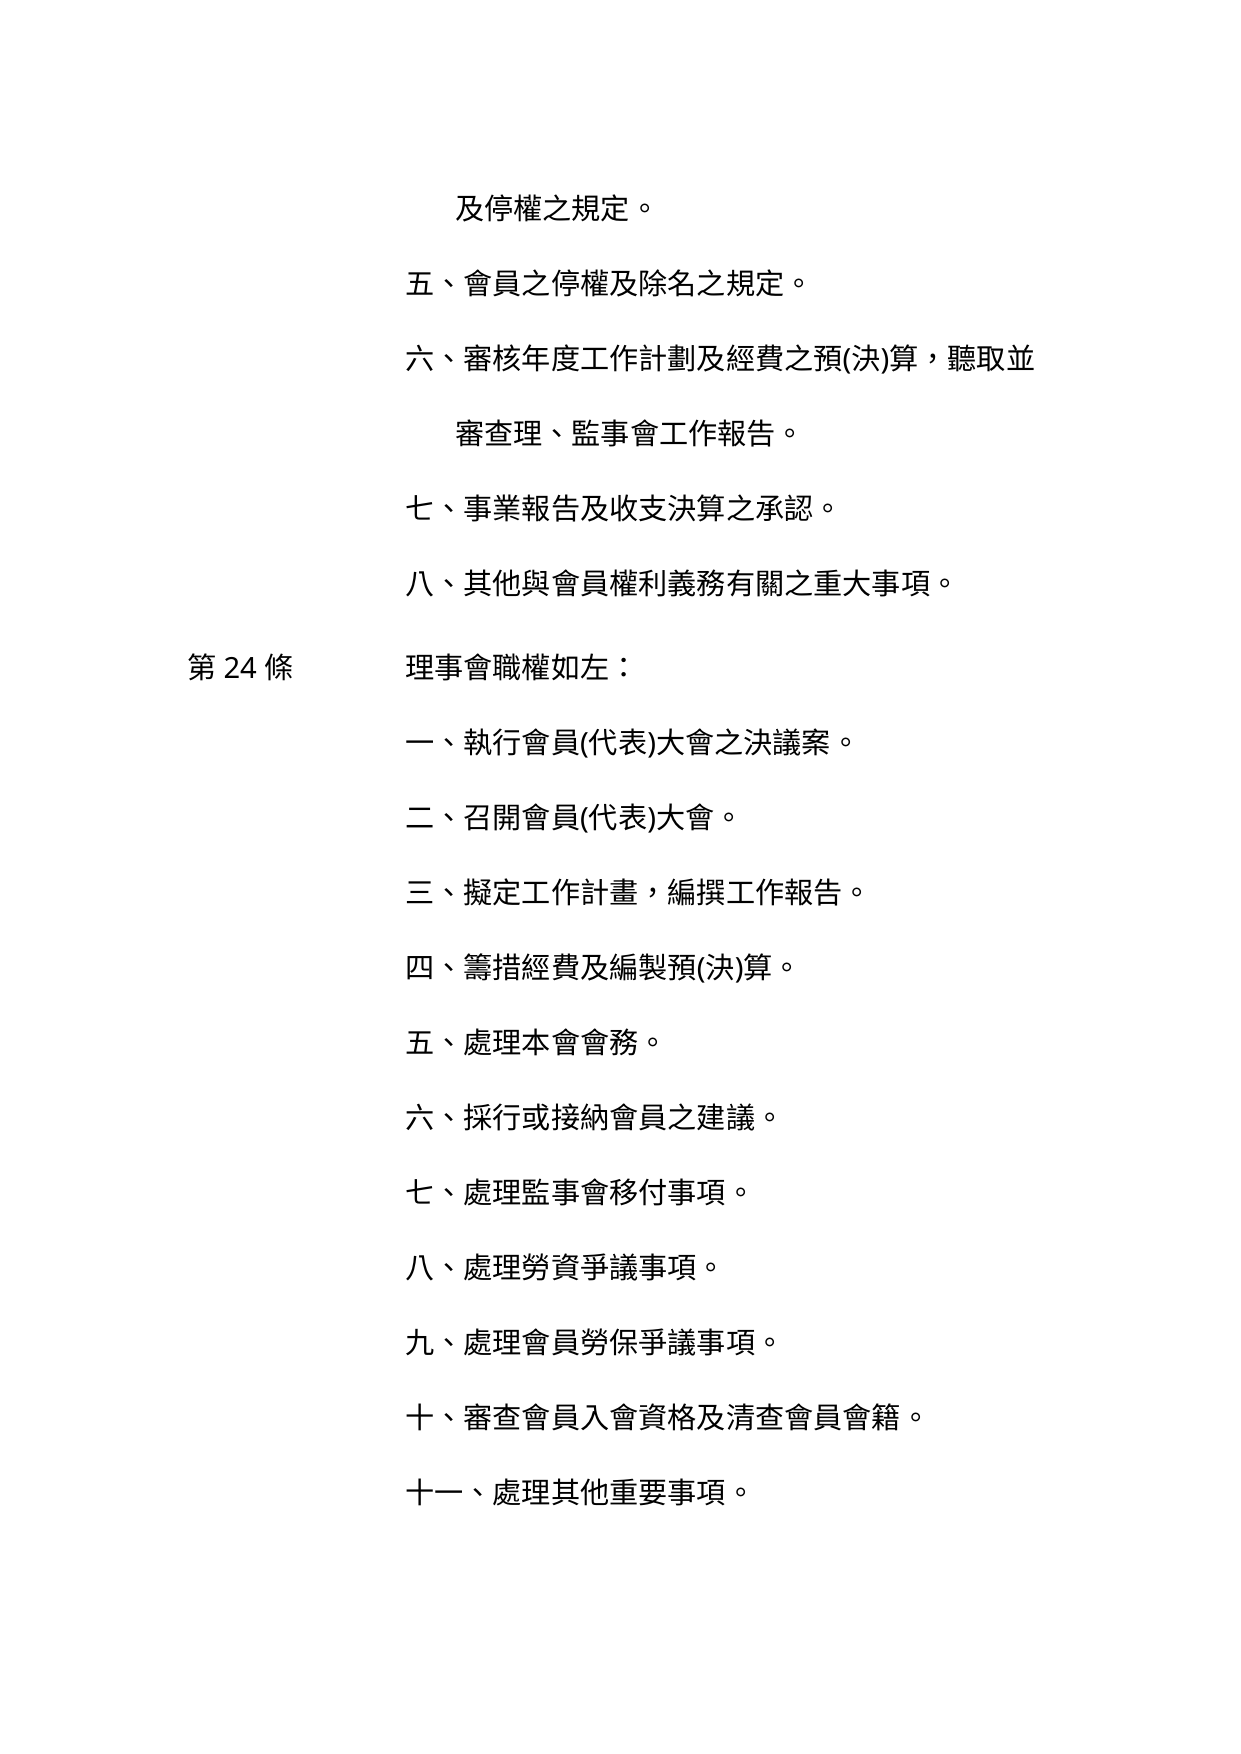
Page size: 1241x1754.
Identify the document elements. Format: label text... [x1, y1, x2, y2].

table_cell 第 24 條 [183, 624, 393, 1533]
table_cell [394, 624, 405, 1533]
table_cell 本會會員(代表)大會職權如左： 一、通過或修正本會章程。 二、財產之處分。 三、工會之聯合、合併、分立或解散。 四、(會員代表)、理事、監事、常務理事、常務監事、副理事長、理事長、監事會召集人之選任、解任及停權之規定。 五、會員之停權及除名之規定。 六、審核年度工作計劃及經費之預(決)算，聽取並審查理、監事會工作報告。 七、事業報告及收支決算之承認。 八、其他與會員權利義務有關之重大事項。 [405, 165, 1046, 624]
table_cell [394, 165, 405, 624]
table_cell 理事會職權如左： 一、執行會員(代表)大會之決議案。 二、召開會員(代表)大會。 三、擬定工作計畫，編撰工作報告。 四、籌措經費及編製預(決)算。 五、處理本會會務。 六、採行或接納會員之建議。 七、處理監事會移付事項。 八、處理勞資爭議事項。 九、處理會員勞保爭議事項。 十、審查會員入會資格及清查會員會籍。 十一、處理其他重要事項。 [405, 624, 1046, 1533]
table_cell [183, 165, 393, 624]
